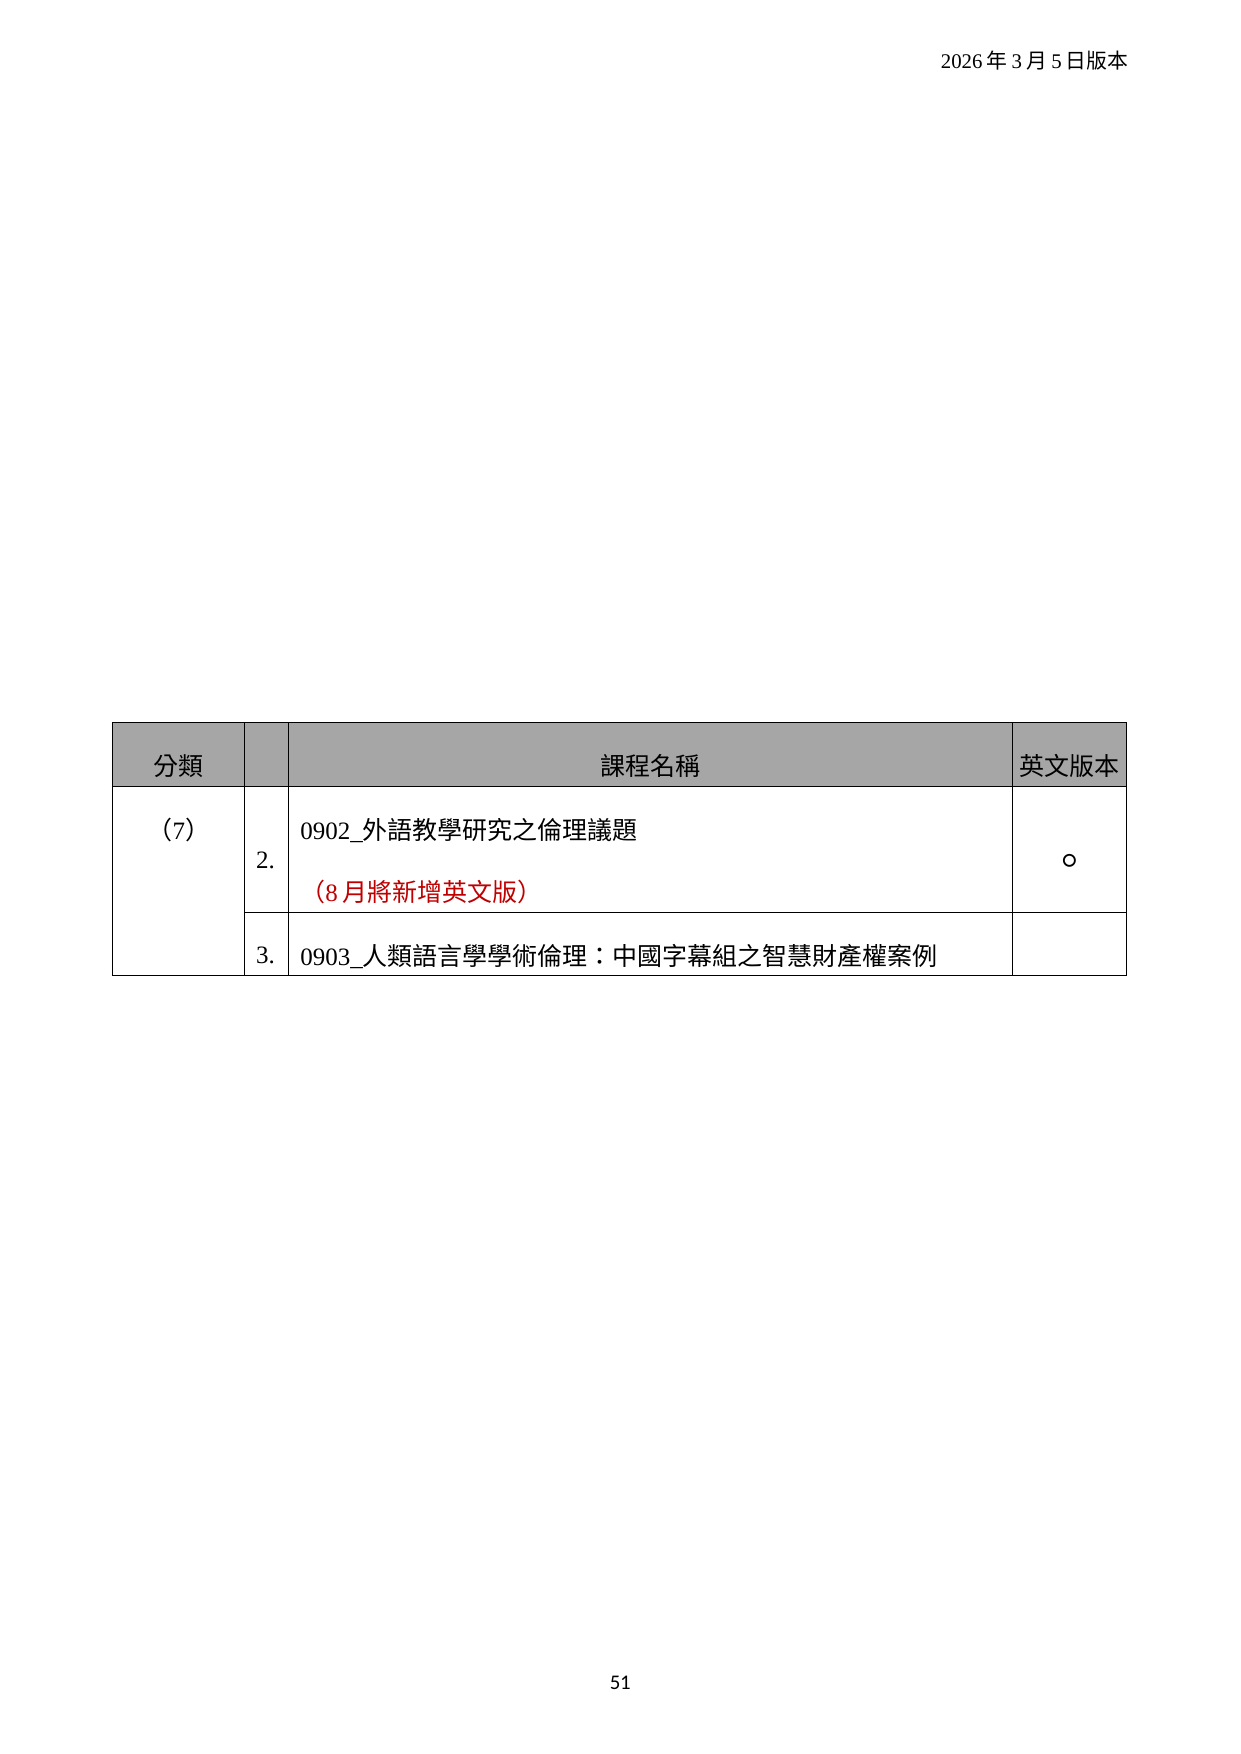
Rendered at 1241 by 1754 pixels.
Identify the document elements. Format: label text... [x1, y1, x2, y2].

table_cell 0903_人類語言學學術倫理：中國字幕組之智慧財產權案例 [289, 913, 1012, 975]
table_cell [1013, 913, 1126, 975]
table_cell ○ [1013, 787, 1126, 912]
table_cell [245, 913, 288, 975]
table_header [245, 723, 288, 786]
table_header 英文版本 [1013, 723, 1126, 786]
table_cell （7） [113, 787, 244, 975]
table_cell [245, 787, 288, 912]
table_header 課程名稱 [289, 723, 1012, 786]
table_header 分類 [113, 723, 244, 786]
table_cell 0902_外語教學研究之倫理議題 （8月將新增英文版） [289, 787, 1012, 912]
